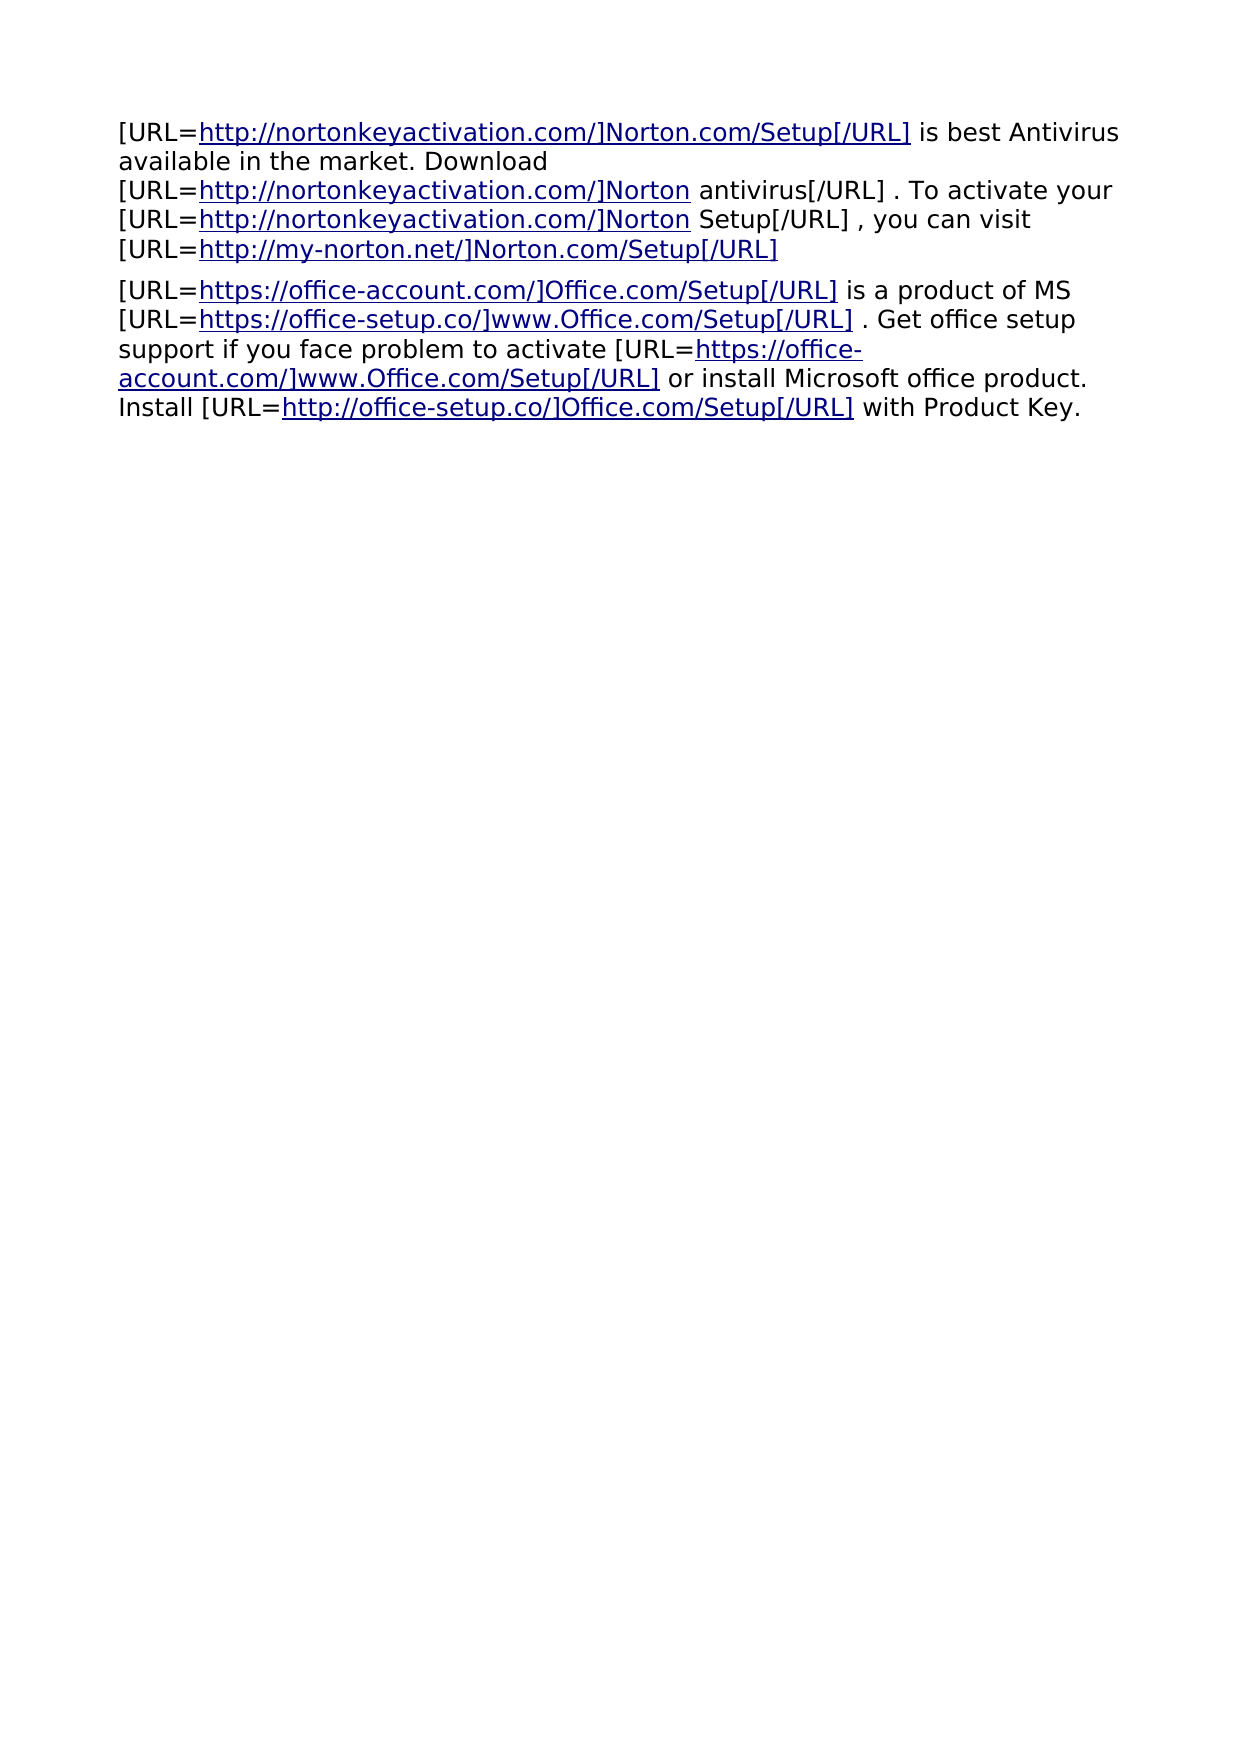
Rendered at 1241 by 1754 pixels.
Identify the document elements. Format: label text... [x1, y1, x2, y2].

text [URL=https://office-account.com/]Office.com/Setup[/URL] is a product of MS [URL=https://office-setup.co/]www.Office.com/Setup[/URL] . Get office setup support if you face problem to activate [URL=https://office-account.com/]www.Office.com/Setup[/URL] or install Microsoft office product. Install [URL=http://office-setup.co/]Office.com/Setup[/URL] with Product Key. [118, 276, 1122, 422]
text [URL=http://nortonkeyactivation.com/]Norton.com/Setup[/URL] is best Antivirus available in the market. Download [URL=http://nortonkeyactivation.com/]Norton antivirus[/URL] . To activate your [URL=http://nortonkeyactivation.com/]Norton Setup[/URL] , you can visit [URL=http://my-norton.net/]Norton.com/Setup[/URL] [118, 118, 1122, 264]
